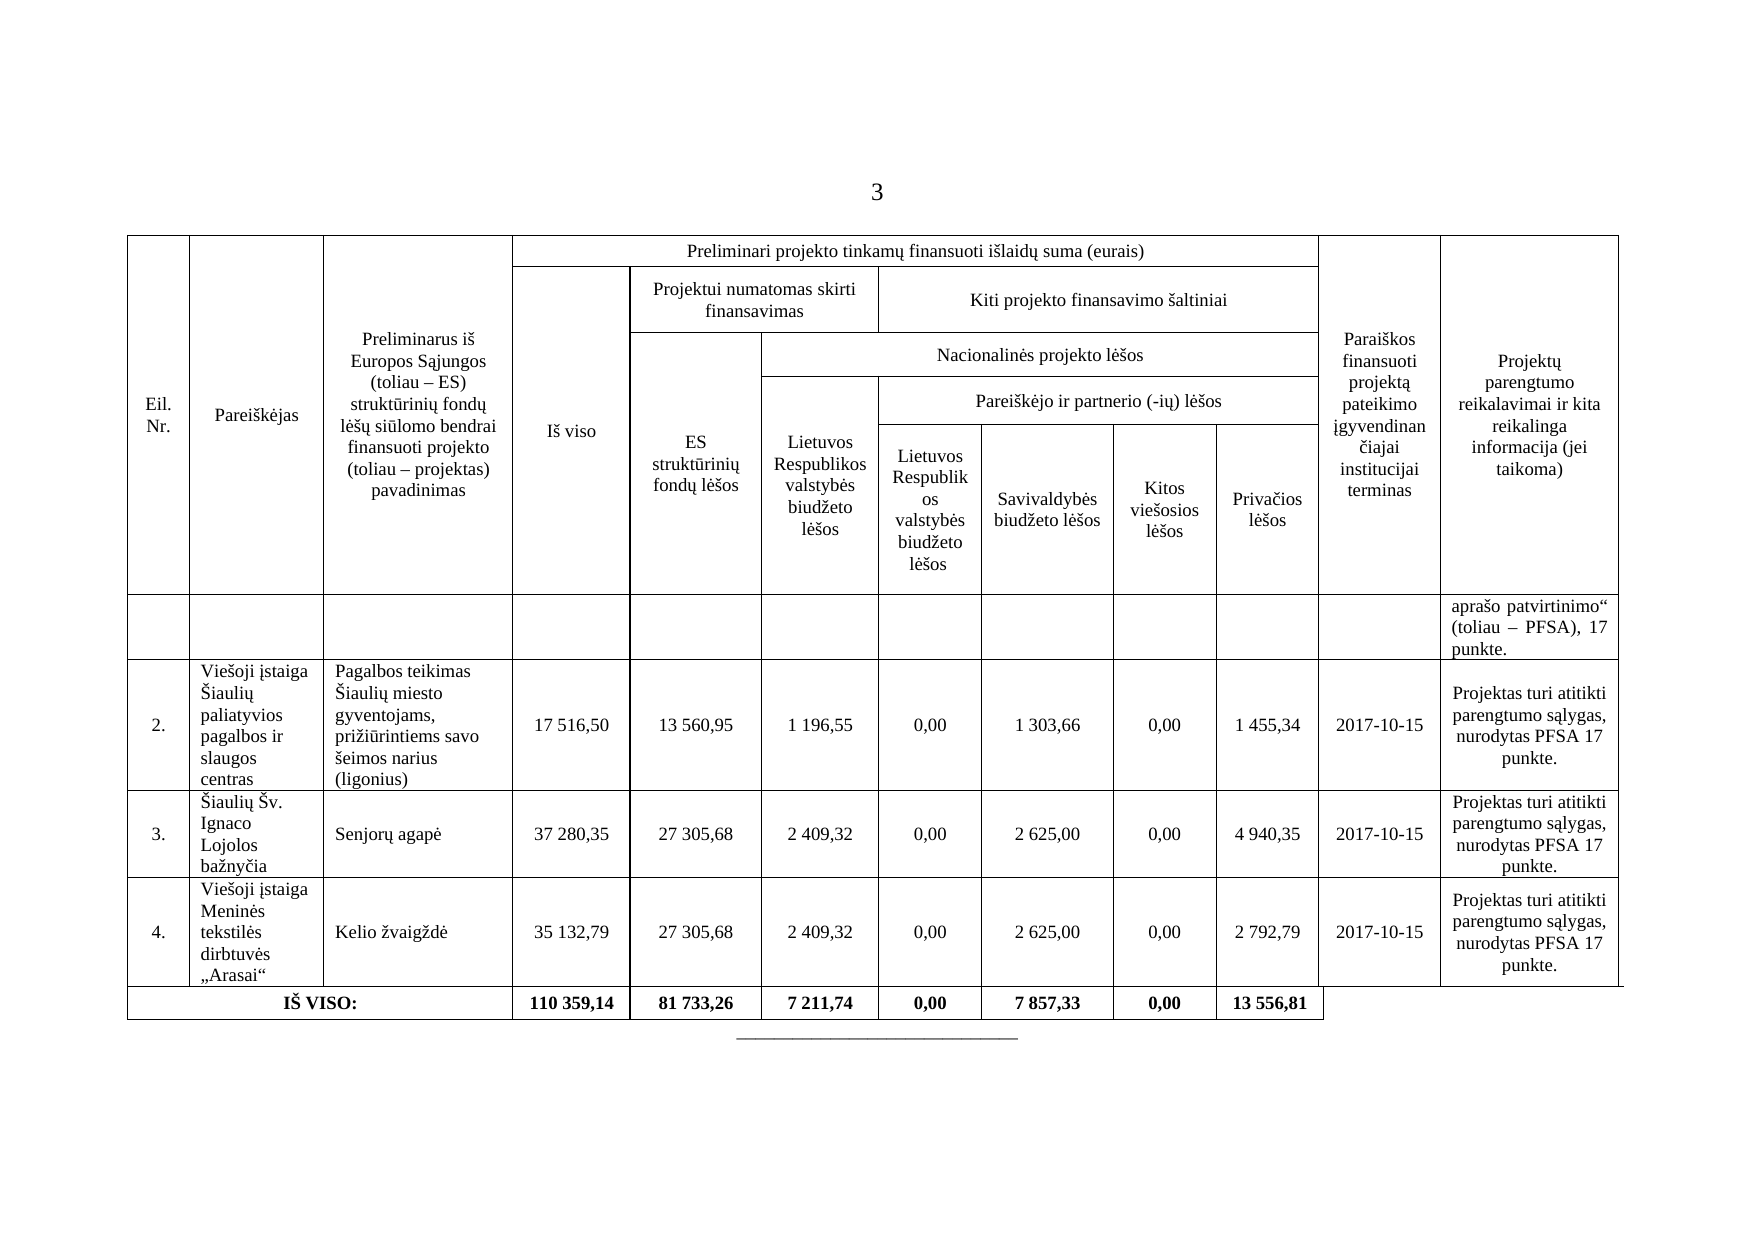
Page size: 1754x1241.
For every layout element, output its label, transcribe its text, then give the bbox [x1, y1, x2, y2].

table_cell 2 625,00 [982, 878, 1113, 986]
text ______________________________ [118, 1020, 1636, 1041]
table_cell 17 516,50 [513, 660, 629, 790]
table_cell 81 733,26 [631, 987, 761, 1019]
table_cell Kitos viešosios lėšos [1114, 425, 1216, 593]
table_header [1619, 235, 1624, 266]
table_cell [762, 595, 878, 659]
table_cell [1619, 594, 1624, 659]
table_header Preliminarus iš Europos Sąjungos (toliau – ES) struktūrinių fondų lėšų siūlomo bendrai finansuoti projekto (toliau – projektas) pavadinimas [324, 236, 512, 593]
table_cell [1619, 376, 1624, 424]
table_cell Savivaldybės biudžeto lėšos [982, 425, 1113, 593]
table_cell [1619, 877, 1624, 986]
table_cell 3. [128, 791, 189, 877]
table_cell Privačios lėšos [1217, 425, 1318, 593]
table_cell [1619, 659, 1624, 790]
table_cell 1 455,34 [1217, 660, 1318, 790]
table_cell 2017-10-15 [1319, 791, 1440, 877]
table_cell Iš viso [513, 267, 629, 593]
table_cell Lietuvos Respublikos valstybės biudžeto lėšos [879, 425, 981, 593]
table_cell [1319, 595, 1440, 659]
table_cell Kiti projekto finansavimo šaltiniai [879, 267, 1318, 332]
table_cell [631, 595, 761, 659]
table_cell 7 211,74 [762, 987, 878, 1019]
table_cell Šiaulių Šv. Ignaco Lojolos bažnyčia [190, 791, 323, 877]
table_cell 37 280,35 [513, 791, 629, 877]
table_cell Lietuvos Respublikos valstybės biudžeto lėšos [762, 377, 878, 593]
table_cell [879, 595, 981, 659]
table_cell [513, 595, 629, 659]
table_cell 13 556,81 [1217, 987, 1323, 1019]
table_cell 27 305,68 [631, 791, 761, 877]
table_cell 0,00 [879, 987, 981, 1019]
table_cell [190, 595, 323, 659]
table_cell 2 409,32 [762, 878, 878, 986]
table_cell Viešoji įstaiga Meninės tekstilės dirbtuvės „Arasai“ [190, 878, 323, 986]
table_cell Viešoji įstaiga Šiaulių paliatyvios pagalbos ir slaugos centras [190, 660, 323, 790]
table_cell 4. [128, 878, 189, 986]
table_header Projektų parengtumo reikalavimai ir kita reikalinga informacija (jei taikoma) [1441, 236, 1618, 593]
table_cell 0,00 [1114, 878, 1216, 986]
table_cell [982, 595, 1113, 659]
table_cell 0,00 [879, 660, 981, 790]
table_cell Pagalbos teikimas Šiaulių miesto gyventojams, prižiūrintiems savo šeimos narius (ligonius) [324, 660, 512, 790]
table_cell Projektas turi atitikti parengtumo sąlygas, nurodytas PFSA 17 punkte. [1441, 660, 1618, 790]
table_cell [1619, 424, 1624, 593]
table_cell [1619, 332, 1624, 376]
table_cell Projektas turi atitikti parengtumo sąlygas, nurodytas PFSA 17 punkte. [1441, 791, 1618, 877]
table_cell IŠ VISO: [128, 987, 512, 1019]
table_cell 110 359,14 [513, 987, 629, 1019]
table_cell Projektas turi atitikti parengtumo sąlygas, nurodytas PFSA 17 punkte. [1441, 878, 1618, 986]
table_cell 4 940,35 [1217, 791, 1318, 877]
table_cell [1114, 595, 1216, 659]
table_cell [1619, 266, 1624, 332]
table_cell Kelio žvaigždė [324, 878, 512, 986]
table_cell 2. [128, 660, 189, 790]
table_cell [1619, 790, 1624, 877]
table_cell Pareiškėjo ir partnerio (-ių) lėšos [879, 377, 1318, 424]
table_cell 0,00 [1114, 987, 1216, 1019]
table_cell 0,00 [1114, 660, 1216, 790]
table_cell 2017-10-15 [1319, 660, 1440, 790]
table_cell 2017-10-15 [1319, 878, 1440, 986]
table_cell 2 792,79 [1217, 878, 1318, 986]
table_cell 0,00 [1114, 791, 1216, 877]
table_cell 2 409,32 [762, 791, 878, 877]
table_cell 2 625,00 [982, 791, 1113, 877]
table_cell Senjorų agapė [324, 791, 512, 877]
table_cell aprašo patvirtinimo“ (toliau – PFSA), 17 punkte. [1441, 595, 1618, 659]
table_cell [324, 595, 512, 659]
table_cell 7 857,33 [982, 987, 1113, 1019]
table_header Paraiškos finansuoti projektą pateikimo įgyvendinančiajai institucijai terminas [1319, 236, 1440, 593]
table_cell 35 132,79 [513, 878, 629, 986]
table_cell [1324, 987, 1445, 1019]
table_cell Nacionalinės projekto lėšos [762, 333, 1318, 376]
table_cell [128, 595, 189, 659]
table_cell [1445, 987, 1624, 1019]
table_cell 27 305,68 [631, 878, 761, 986]
table_cell Projektui numatomas skirti finansavimas [631, 267, 878, 332]
table_cell 13 560,95 [631, 660, 761, 790]
table_header Eil. Nr. [128, 236, 189, 593]
table_header Preliminari projekto tinkamų finansuoti išlaidų suma (eurais) [513, 236, 1318, 266]
table_cell 1 196,55 [762, 660, 878, 790]
table_cell ES struktūrinių fondų lėšos [631, 333, 761, 593]
table_cell 1 303,66 [982, 660, 1113, 790]
table_cell 0,00 [879, 878, 981, 986]
table_header Pareiškėjas [190, 236, 323, 593]
table_cell 0,00 [879, 791, 981, 877]
table_cell [1217, 595, 1318, 659]
